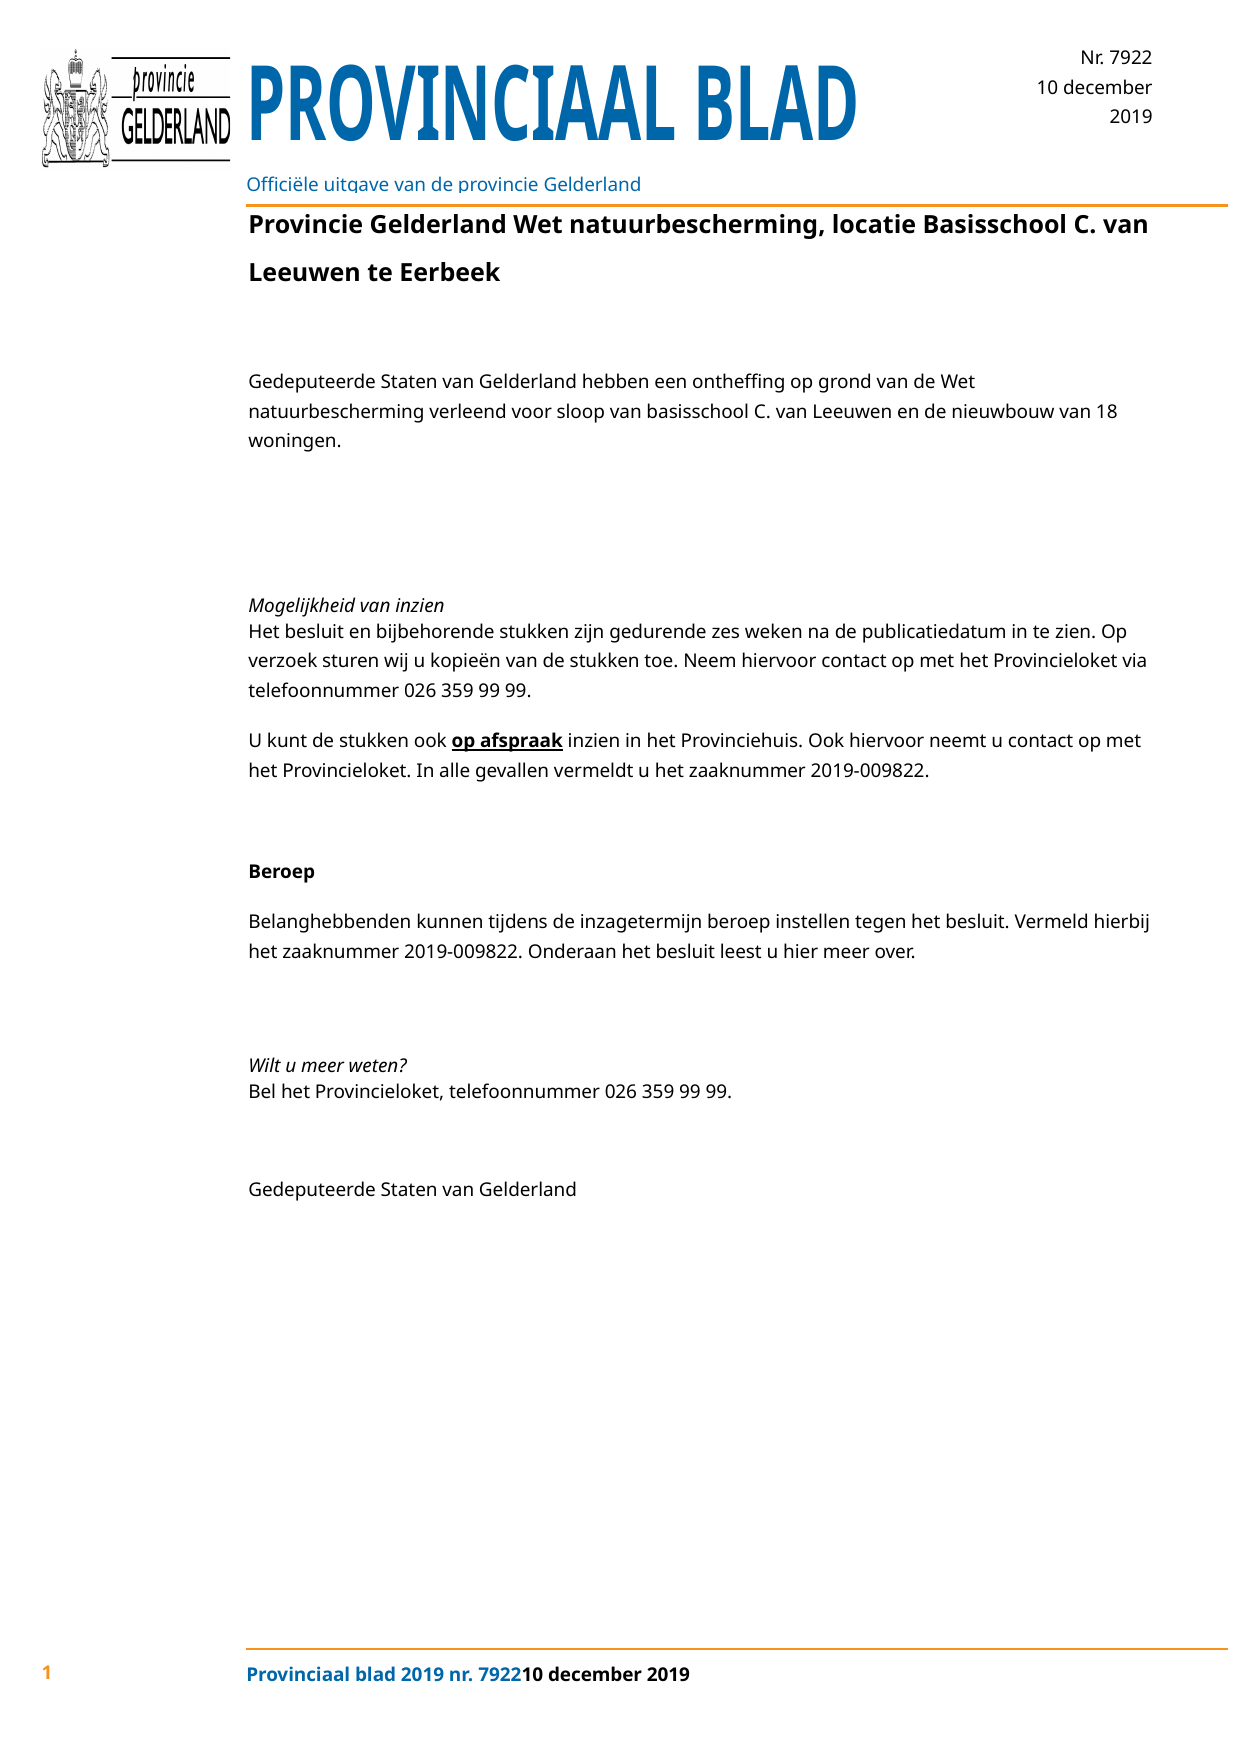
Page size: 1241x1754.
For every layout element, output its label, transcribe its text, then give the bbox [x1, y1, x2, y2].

text Gedeputeerde Staten van Gelderland [248, 1176, 1152, 1202]
text Mogelijkheid van inzien [248, 592, 1152, 618]
text Het besluit en bijbehorende stukken zijn gedurende zes weken na de publicatiedatum in te zien. Op verzoek sturen wij u kopieën van de stukken toe. Neem hiervoor contact op met het Provincieloket via telefoonnummer 026 359 99 99. [248, 618, 1152, 703]
text Wilt u meer weten? [248, 1052, 1152, 1078]
picture [41, 47, 231, 172]
text Belanghebbenden kunnen tijdens de inzagetermijn beroep instellen tegen het besluit. Vermeld hierbij het zaaknummer 2019-009822. Onderaan het besluit leest u hier meer over. [248, 908, 1152, 964]
text Bel het Provincieloket, telefoonnummer 026 359 99 99. [248, 1078, 1152, 1104]
text Beroep [248, 858, 1152, 884]
text Gedeputeerde Staten van Gelderland hebben een ontheffing op grond van de Wet natuurbescherming verleend voor sloop van basisschool C. van Leeuwen en de nieuwbouw van 18 woningen. [248, 368, 1152, 453]
text Provincie Gelderland Wet natuurbescherming, locatie Basisschool C. van Leeuwen te Eerbeek [248, 207, 1152, 288]
text U kunt de stukken ook op afspraak inzien in het Provinciehuis. Ook hiervoor neemt u contact op met het Provincieloket. In alle gevallen vermeldt u het zaaknummer 2019-009822. [248, 728, 1152, 783]
